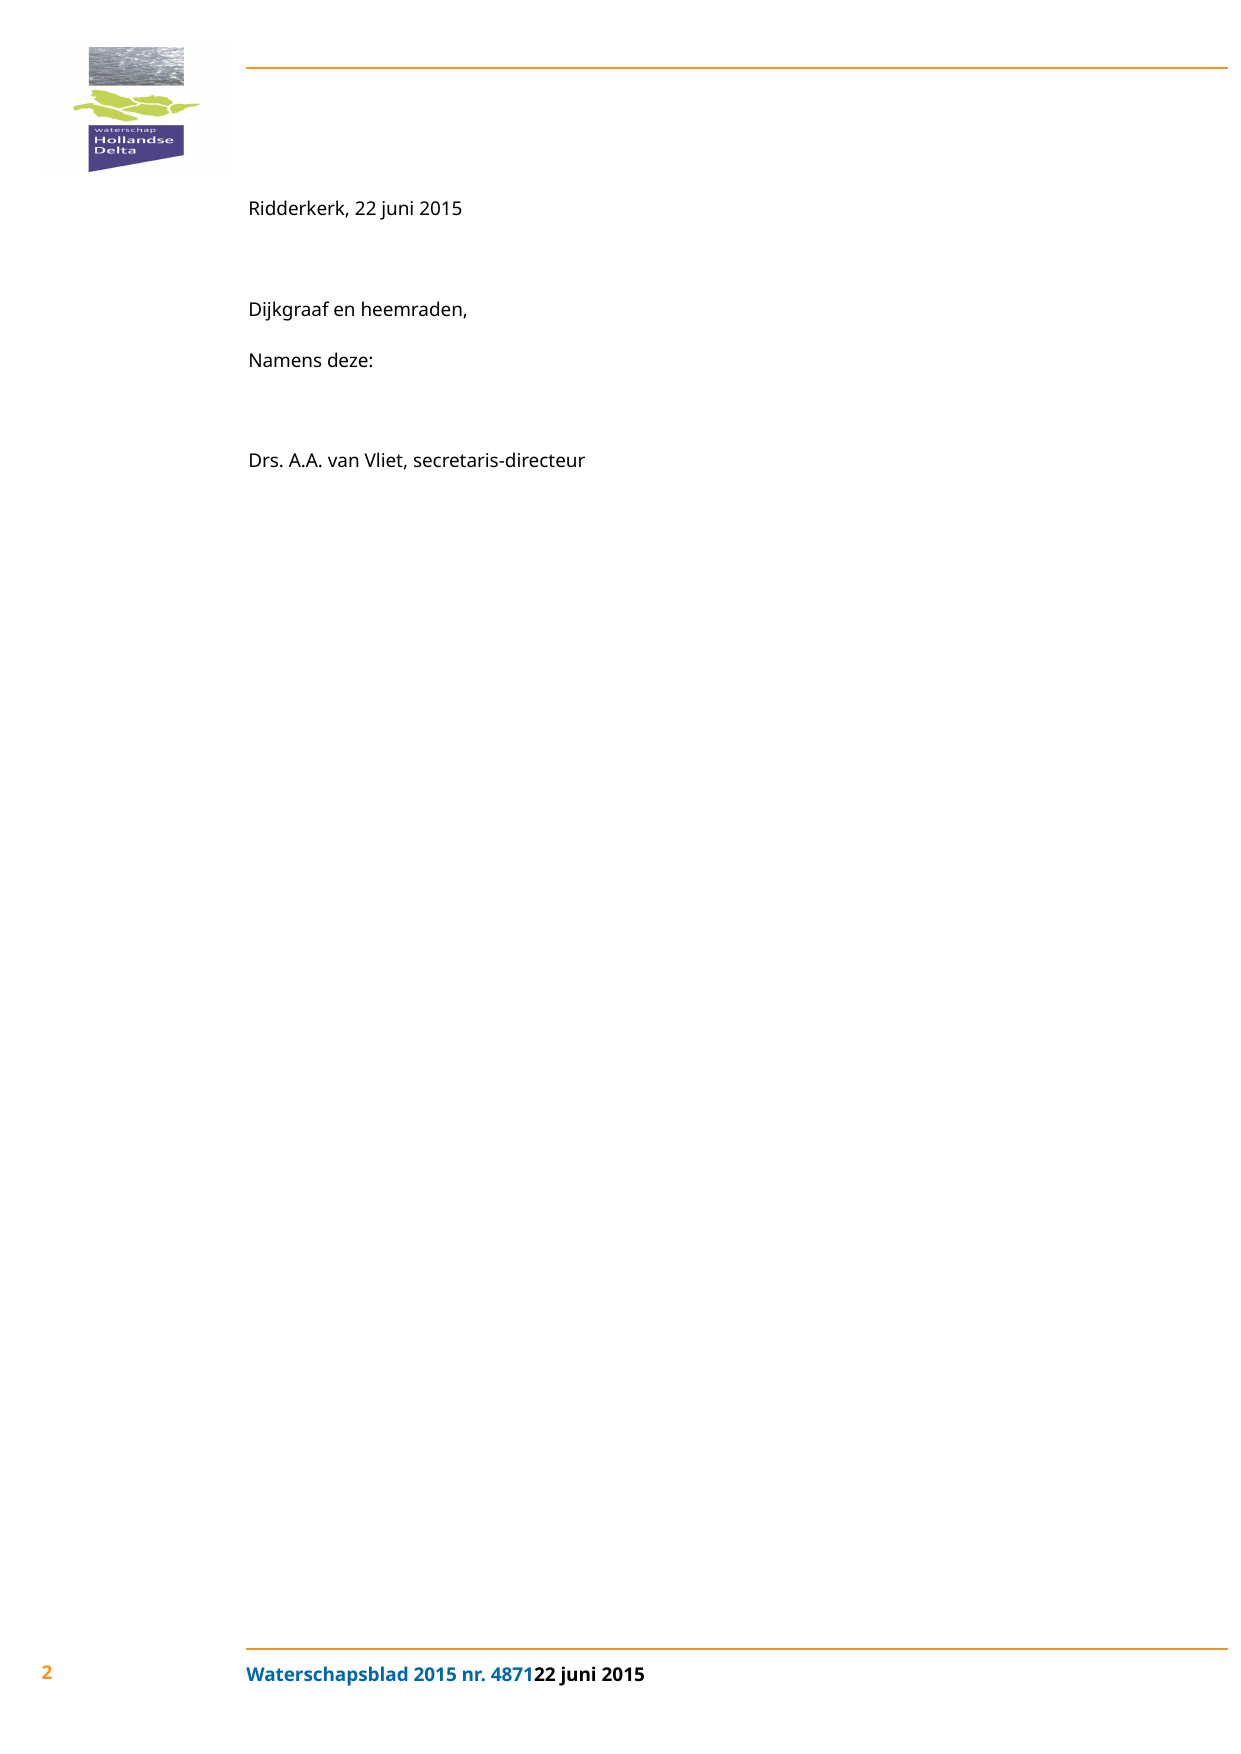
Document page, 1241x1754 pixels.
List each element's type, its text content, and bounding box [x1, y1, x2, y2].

picture [41, 47, 231, 172]
text Namens deze: [248, 347, 1152, 373]
text Dijkgraaf en heemraden, [248, 296, 1152, 322]
text Ridderkerk, 22 juni 2015 [248, 196, 1152, 221]
text Drs. A.A. van Vliet, secretaris-directeur [248, 448, 1152, 473]
